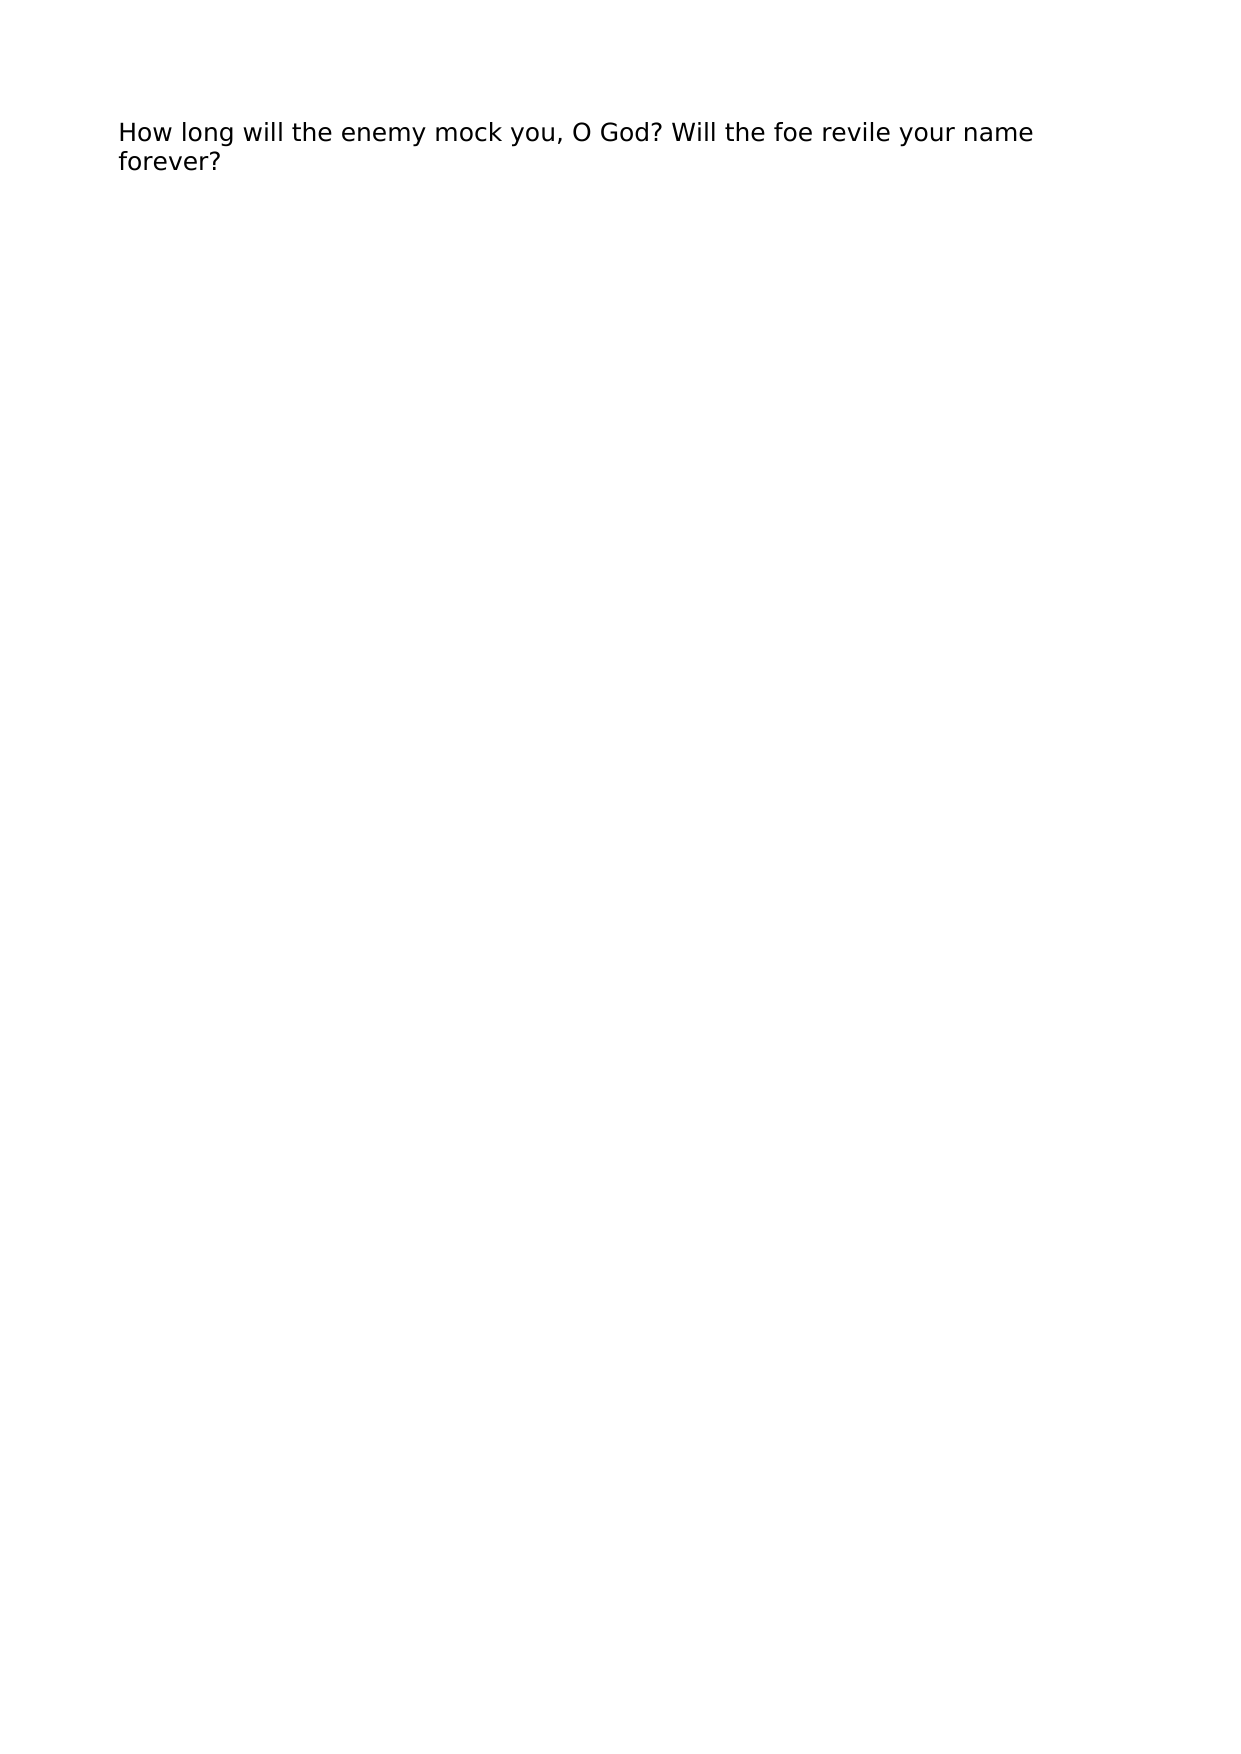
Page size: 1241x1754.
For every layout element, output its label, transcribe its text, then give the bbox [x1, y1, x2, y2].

text How long will the enemy mock you, O God? Will the foe revile your name forever? [118, 118, 1122, 176]
